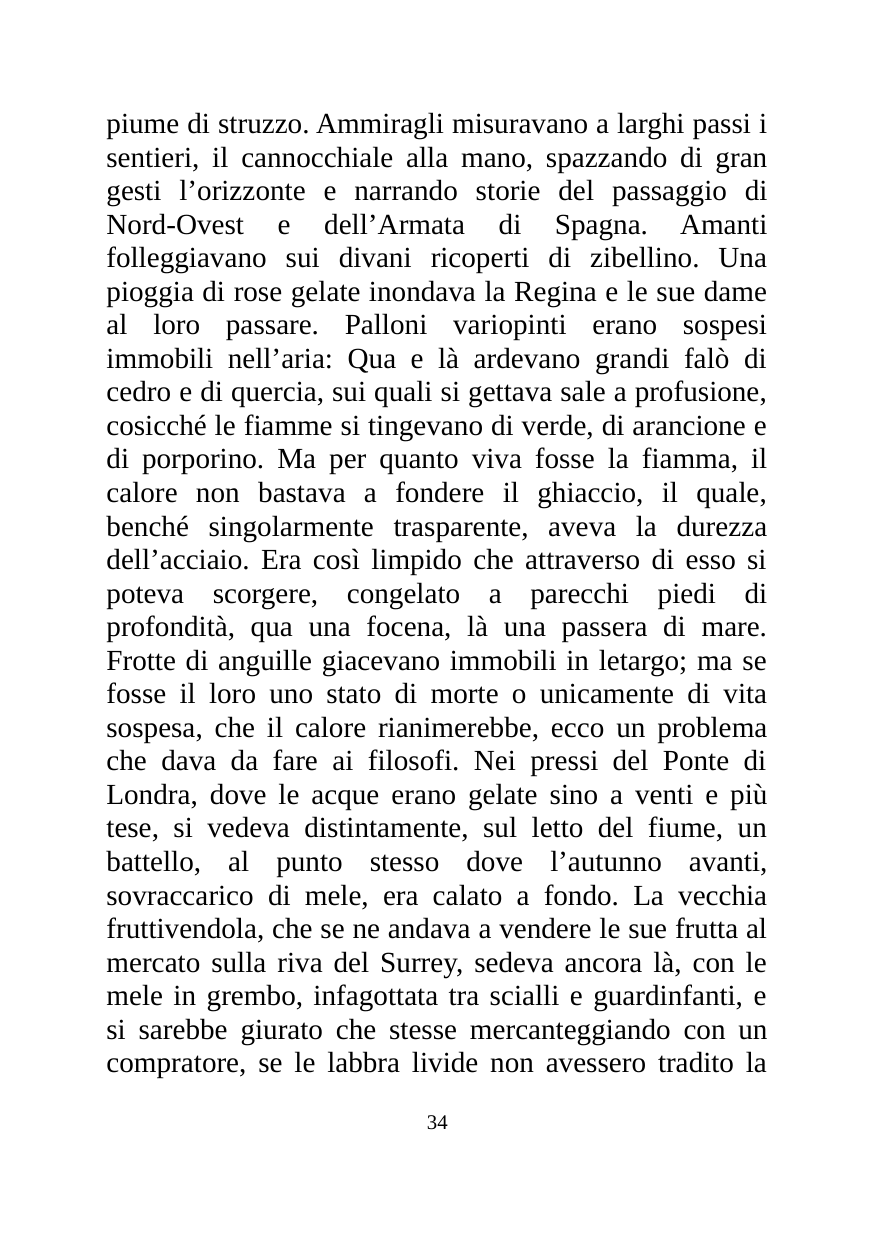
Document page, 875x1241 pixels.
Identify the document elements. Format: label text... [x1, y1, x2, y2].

text piume di struzzo. Ammiragli misuravano a larghi passi i sentieri, il cannocchiale alla mano, spazzando di gran gesti l’orizzonte e narrando storie del passaggio di Nord-Ovest e dell’Armata di Spagna. Amanti folleggiavano sui divani ricoperti di zibellino. Una pioggia di rose gelate inondava la Regina e le sue dame al loro passare. Palloni variopinti erano sospesi immobili nell’aria: Qua e là ardevano grandi falò di cedro e di quercia, sui quali si gettava sale a profusione, cosicché le fiamme si tingevano di verde, di arancione e di porporino. Ma per quanto viva fosse la fiamma, il calore non bastava a fondere il ghiaccio, il quale, benché singolarmente trasparente, aveva la durezza dell’acciaio. Era così limpido che attraverso di esso si poteva scorgere, congelato a parecchi piedi di profondità, qua una focena, là una passera di mare. Frotte di anguille giacevano immobili in letargo; ma se fosse il loro uno stato di morte o unicamente di vita sospesa, che il calore rianimerebbe, ecco un problema che dava da fare ai filosofi. Nei pressi del Ponte di Londra, dove le acque erano gelate sino a venti e più tese, si vedeva distintamente, sul letto del fiume, un battello, al punto stesso dove l’autunno avanti, sovraccarico di mele, era calato a fondo. La vecchia fruttivendola, che se ne andava a vendere le sue frutta al mercato sulla riva del Surrey, sedeva ancora là, con le mele in grembo, infagottata tra scialli e guardinfanti, e si sarebbe giurato che stesse mercanteggiando con un compratore, se le labbra livide non avessero tradito la [106, 106, 768, 1079]
